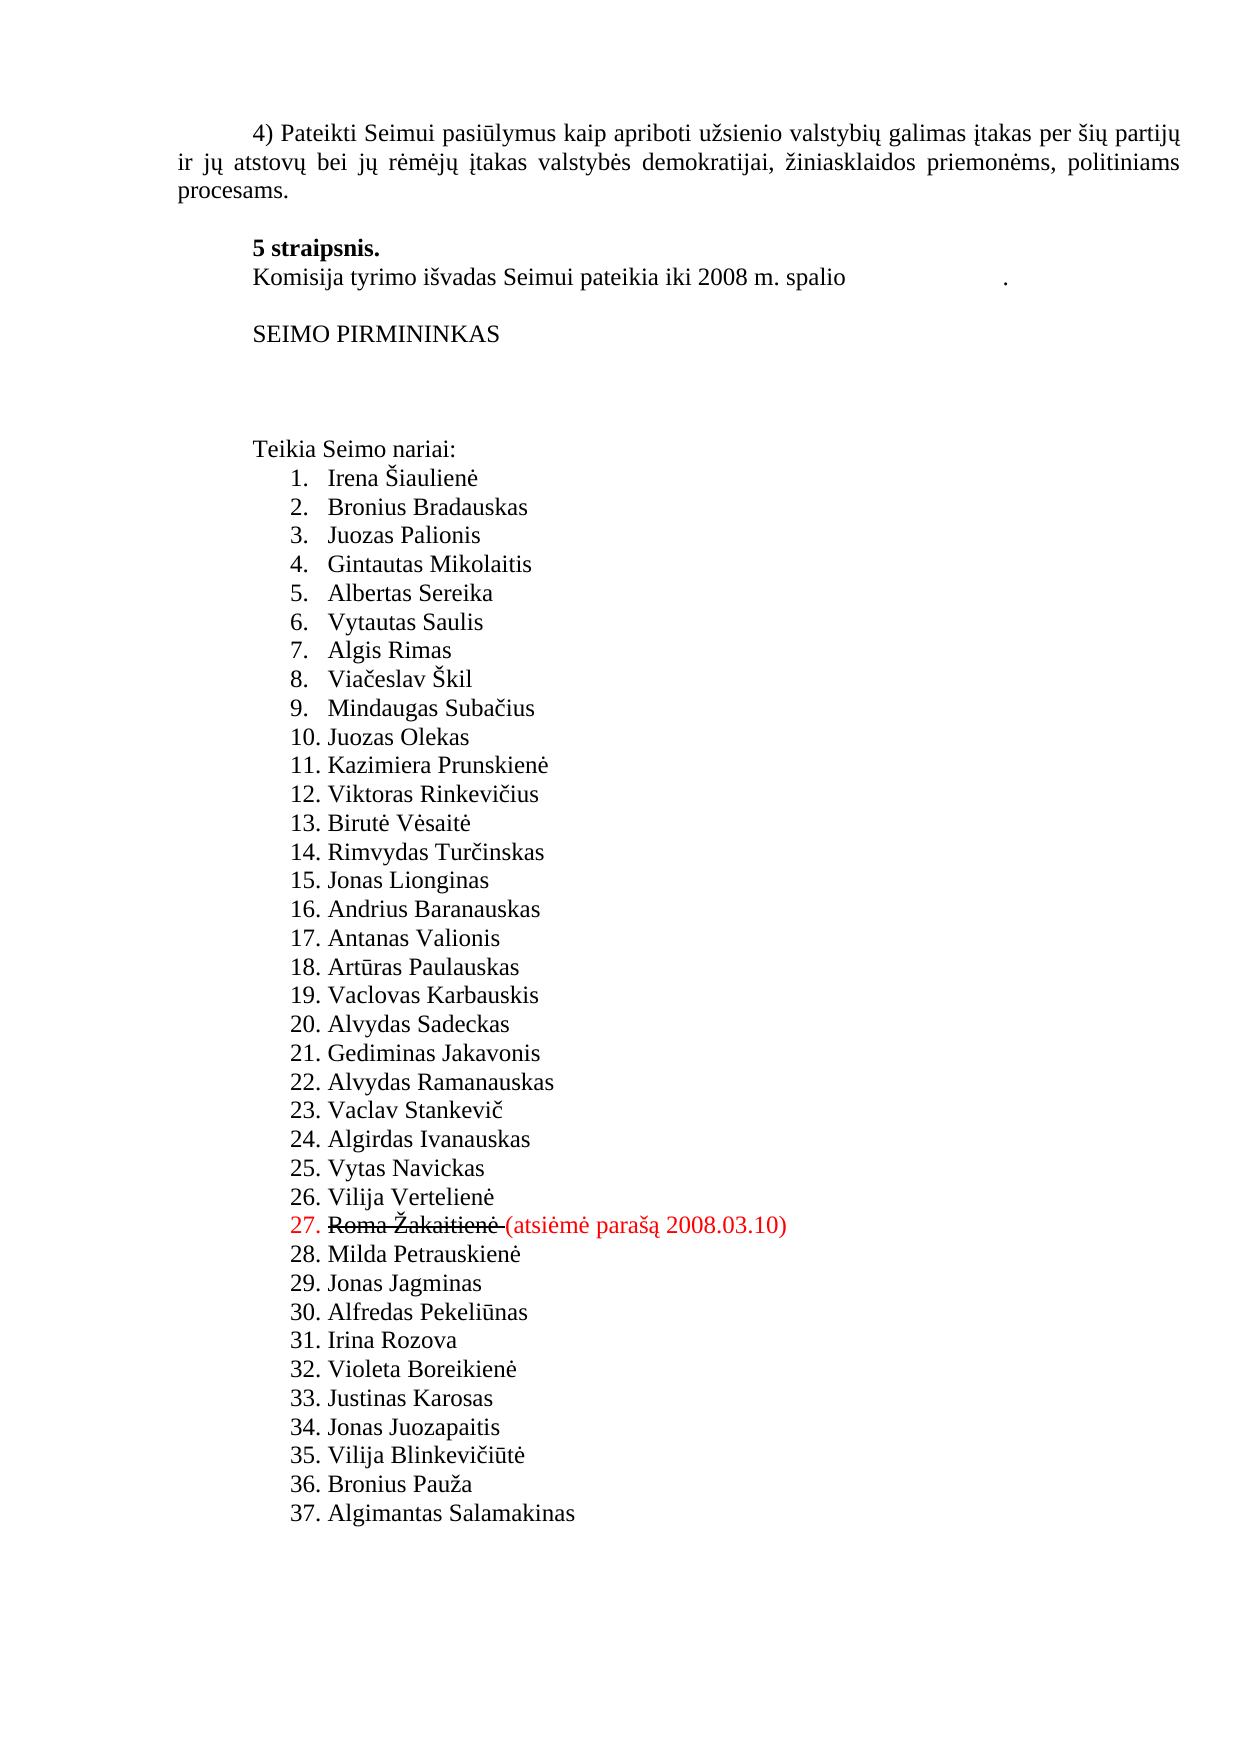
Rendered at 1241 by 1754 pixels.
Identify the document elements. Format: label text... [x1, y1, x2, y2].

text 24. Algirdas Ivanauskas [290, 1124, 1181, 1153]
text 35. Vilija Blinkevičiūtė [290, 1441, 1181, 1469]
text 17. Antanas Valionis [290, 923, 1181, 952]
text 1. Irena Šiaulienė [290, 463, 1181, 492]
text 6. Vytautas Saulis [290, 607, 1181, 636]
text 12. Viktoras Rinkevičius [290, 779, 1181, 808]
text 4. Gintautas Mikolaitis [290, 549, 1181, 578]
text 19. Vaclovas Karbauskis [290, 981, 1181, 1009]
text 21. Gediminas Jakavonis [290, 1038, 1181, 1067]
text 14. Rimvydas Turčinskas [290, 837, 1181, 866]
text 34. Jonas Juozapaitis [290, 1412, 1181, 1441]
text 30. Alfredas Pekeliūnas [290, 1297, 1181, 1326]
text SEIMO PIRMININKAS [177, 319, 1181, 348]
text 4) Pateikti Seimui pasiūlymus kaip apriboti užsienio valstybių galimas įtakas per šių partijų ir jų atstovų bei jų rėmėjų įtakas valstybės demokratijai, žiniasklaidos priemonėms, politiniams procesams. [177, 118, 1181, 204]
text 25. Vytas Navickas [290, 1153, 1181, 1182]
text 5. Albertas Sereika [290, 578, 1181, 607]
text 3. Juozas Palionis [290, 521, 1181, 549]
text 20. Alvydas Sadeckas [290, 1009, 1181, 1038]
text Teikia Seimo nariai: [177, 434, 1181, 463]
text 27. Roma Žakaitienė (atsiėmė parašą 2008.03.10) [290, 1211, 1181, 1239]
text 29. Jonas Jagminas [290, 1268, 1181, 1297]
text 22. Alvydas Ramanauskas [290, 1067, 1181, 1096]
text 37. Algimantas Salamakinas [290, 1498, 1181, 1527]
text 26. Vilija Vertelienė [290, 1182, 1181, 1211]
text 5 straipsnis. [177, 233, 1181, 262]
text 7. Algis Rimas [290, 636, 1181, 664]
text 32. Violeta Boreikienė [290, 1354, 1181, 1383]
text Komisija tyrimo išvadas Seimui pateikia iki 2008 m. spalio . [177, 262, 1181, 291]
text 10. Juozas Olekas [290, 722, 1181, 751]
text 8. Viačeslav Škil [290, 664, 1181, 693]
text 9. Mindaugas Subačius [290, 693, 1181, 722]
text 11. Kazimiera Prunskienė [290, 751, 1181, 779]
text 16. Andrius Baranauskas [290, 894, 1181, 923]
text 33. Justinas Karosas [290, 1383, 1181, 1412]
text 15. Jonas Lionginas [290, 866, 1181, 894]
text 36. Bronius Pauža [290, 1469, 1181, 1498]
text 28. Milda Petrauskienė [290, 1239, 1181, 1268]
text 2. Bronius Bradauskas [290, 492, 1181, 521]
text 13. Birutė Vėsaitė [290, 808, 1181, 837]
text 23. Vaclav Stankevič [290, 1096, 1181, 1124]
text 18. Artūras Paulauskas [290, 952, 1181, 981]
text 31. Irina Rozova [290, 1326, 1181, 1354]
